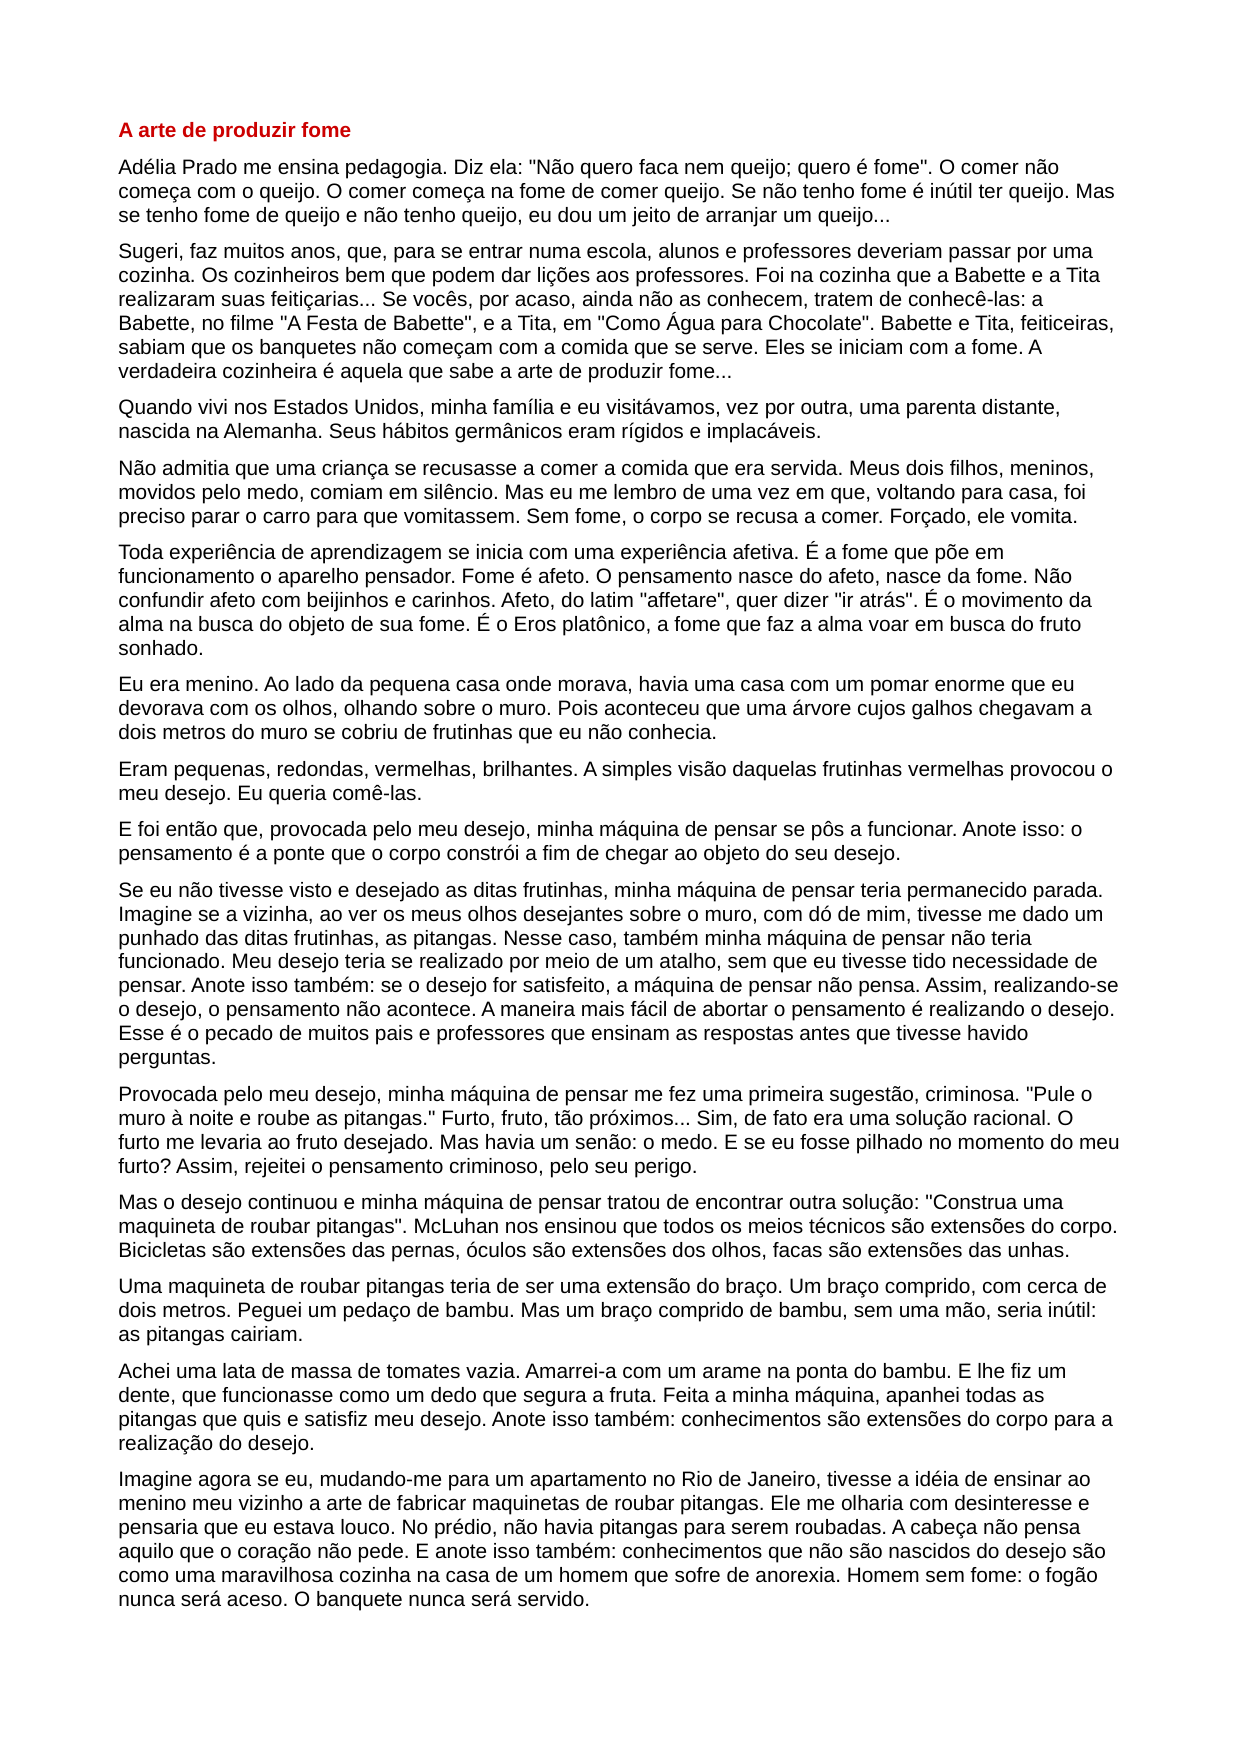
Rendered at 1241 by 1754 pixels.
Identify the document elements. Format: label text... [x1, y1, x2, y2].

text Eu era menino. Ao lado da pequena casa onde morava, havia uma casa com um pomar enorme que eu devorava com os olhos, olhando sobre o muro. Pois aconteceu que uma árvore cujos galhos chegavam a dois metros do muro se cobriu de frutinhas que eu não conhecia. [118, 672, 1122, 744]
text A arte de produzir fome [118, 118, 1122, 142]
text Uma maquineta de roubar pitangas teria de ser uma extensão do braço. Um braço comprido, com cerca de dois metros. Peguei um pedaço de bambu. Mas um braço comprido de bambu, sem uma mão, seria inútil: as pitangas cairiam. [118, 1274, 1122, 1346]
text Adélia Prado me ensina pedagogia. Diz ela: "Não quero faca nem queijo; quero é fome". O comer não começa com o queijo. O comer começa na fome de comer queijo. Se não tenho fome é inútil ter queijo. Mas se tenho fome de queijo e não tenho queijo, eu dou um jeito de arranjar um queijo... [118, 154, 1122, 226]
text Mas o desejo continuou e minha máquina de pensar tratou de encontrar outra solução: "Construa uma maquineta de roubar pitangas". McLuhan nos ensinou que todos os meios técnicos são extensões do corpo. Bicicletas são extensões das pernas, óculos são extensões dos olhos, facas são extensões das unhas. [118, 1190, 1122, 1262]
text Imagine agora se eu, mudando-me para um apartamento no Rio de Janeiro, tivesse a idéia de ensinar ao menino meu vizinho a arte de fabricar maquinetas de roubar pitangas. Ele me olharia com desinteresse e pensaria que eu estava louco. No prédio, não havia pitangas para serem roubadas. A cabeça não pensa aquilo que o coração não pede. E anote isso também: conhecimentos que não são nascidos do desejo são como uma maravilhosa cozinha na casa de um homem que sofre de anorexia. Homem sem fome: o fogão nunca será aceso. O banquete nunca será servido. [118, 1467, 1122, 1611]
text Provocada pelo meu desejo, minha máquina de pensar me fez uma primeira sugestão, criminosa. "Pule o muro à noite e roube as pitangas." Furto, fruto, tão próximos... Sim, de fato era uma solução racional. O furto me levaria ao fruto desejado. Mas havia um senão: o medo. E se eu fosse pilhado no momento do meu furto? Assim, rejeitei o pensamento criminoso, pelo seu perigo. [118, 1082, 1122, 1177]
text Achei uma lata de massa de tomates vazia. Amarrei-a com um arame na ponta do bambu. E lhe fiz um dente, que funcionasse como um dedo que segura a fruta. Feita a minha máquina, apanhei todas as pitangas que quis e satisfiz meu desejo. Anote isso também: conhecimentos são extensões do corpo para a realização do desejo. [118, 1359, 1122, 1454]
text Quando vivi nos Estados Unidos, minha família e eu visitávamos, vez por outra, uma parenta distante, nascida na Alemanha. Seus hábitos germânicos eram rígidos e implacáveis. [118, 395, 1122, 443]
text Sugeri, faz muitos anos, que, para se entrar numa escola, alunos e professores deveriam passar por uma cozinha. Os cozinheiros bem que podem dar lições aos professores. Foi na cozinha que a Babette e a Tita realizaram suas feitiçarias... Se vocês, por acaso, ainda não as conhecem, tratem de conhecê-las: a Babette, no filme "A Festa de Babette", e a Tita, em "Como Água para Chocolate". Babette e Tita, feiticeiras, sabiam que os banquetes não começam com a comida que se serve. Eles se iniciam com a fome. A verdadeira cozinheira é aquela que sabe a arte de produzir fome... [118, 239, 1122, 383]
text Eram pequenas, redondas, vermelhas, brilhantes. A simples visão daquelas frutinhas vermelhas provocou o meu desejo. Eu queria comê-las. [118, 757, 1122, 804]
text E foi então que, provocada pelo meu desejo, minha máquina de pensar se pôs a funcionar. Anote isso: o pensamento é a ponte que o corpo constrói a fim de chegar ao objeto do seu desejo. [118, 817, 1122, 865]
text Toda experiência de aprendizagem se inicia com uma experiência afetiva. É a fome que põe em funcionamento o aparelho pensador. Fome é afeto. O pensamento nasce do afeto, nasce da fome. Não confundir afeto com beijinhos e carinhos. Afeto, do latim "affetare", quer dizer "ir atrás". É o movimento da alma na busca do objeto de sua fome. É o Eros platônico, a fome que faz a alma voar em busca do fruto sonhado. [118, 540, 1122, 660]
text Não admitia que uma criança se recusasse a comer a comida que era servida. Meus dois filhos, meninos, movidos pelo medo, comiam em silêncio. Mas eu me lembro de uma vez em que, voltando para casa, foi preciso parar o carro para que vomitassem. Sem fome, o corpo se recusa a comer. Forçado, ele vomita. [118, 456, 1122, 527]
text Se eu não tivesse visto e desejado as ditas frutinhas, minha máquina de pensar teria permanecido parada. Imagine se a vizinha, ao ver os meus olhos desejantes sobre o muro, com dó de mim, tivesse me dado um punhado das ditas frutinhas, as pitangas. Nesse caso, também minha máquina de pensar não teria funcionado. Meu desejo teria se realizado por meio de um atalho, sem que eu tivesse tido necessidade de pensar. Anote isso também: se o desejo for satisfeito, a máquina de pensar não pensa. Assim, realizando-se o desejo, o pensamento não acontece. A maneira mais fácil de abortar o pensamento é realizando o desejo. Esse é o pecado de muitos pais e professores que ensinam as respostas antes que tivesse havido perguntas. [118, 877, 1122, 1069]
